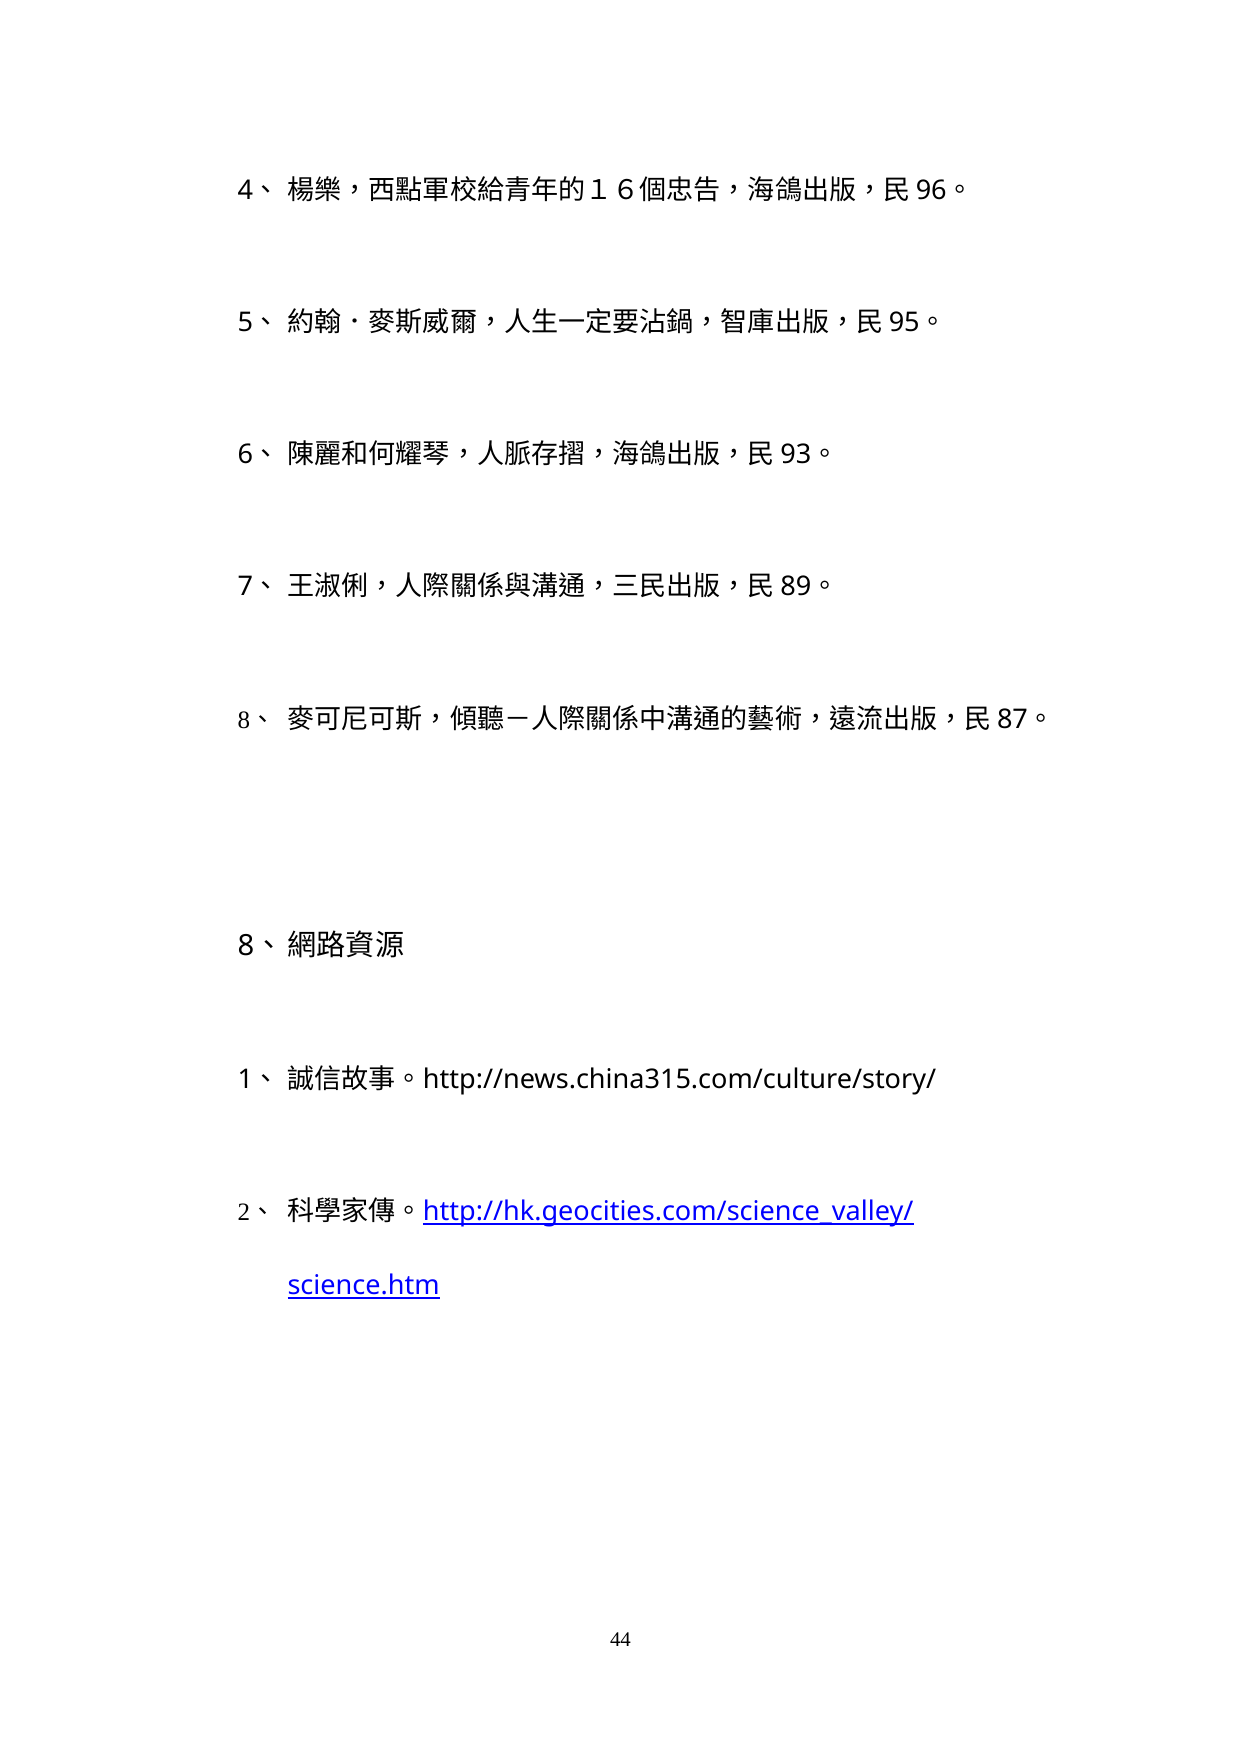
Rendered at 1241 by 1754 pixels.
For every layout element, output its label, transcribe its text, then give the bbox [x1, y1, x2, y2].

list 科學家傳。http://hk.geocities.com/science_valley/science.htm [237, 1172, 1053, 1303]
list 楊樂，西點軍校給青年的１６個忠告，海鴿出版，民96。 [237, 150, 1053, 225]
list 約翰．麥斯威爾，人生一定要沾鍋，智庫出版，民95。 [237, 282, 1053, 357]
list 王淑俐，人際關係與溝通，三民出版，民89。 [237, 547, 1053, 622]
list 誠信故事。http://news.china315.com/culture/story/ [237, 1039, 1053, 1114]
list 陳麗和何耀琴，人脈存摺，海鴿出版，民93。 [237, 414, 1053, 489]
list 麥可尼可斯，傾聽－人際關係中溝通的藝術，遠流出版，民87。 [237, 679, 1053, 754]
list 網路資源 [237, 906, 1053, 981]
